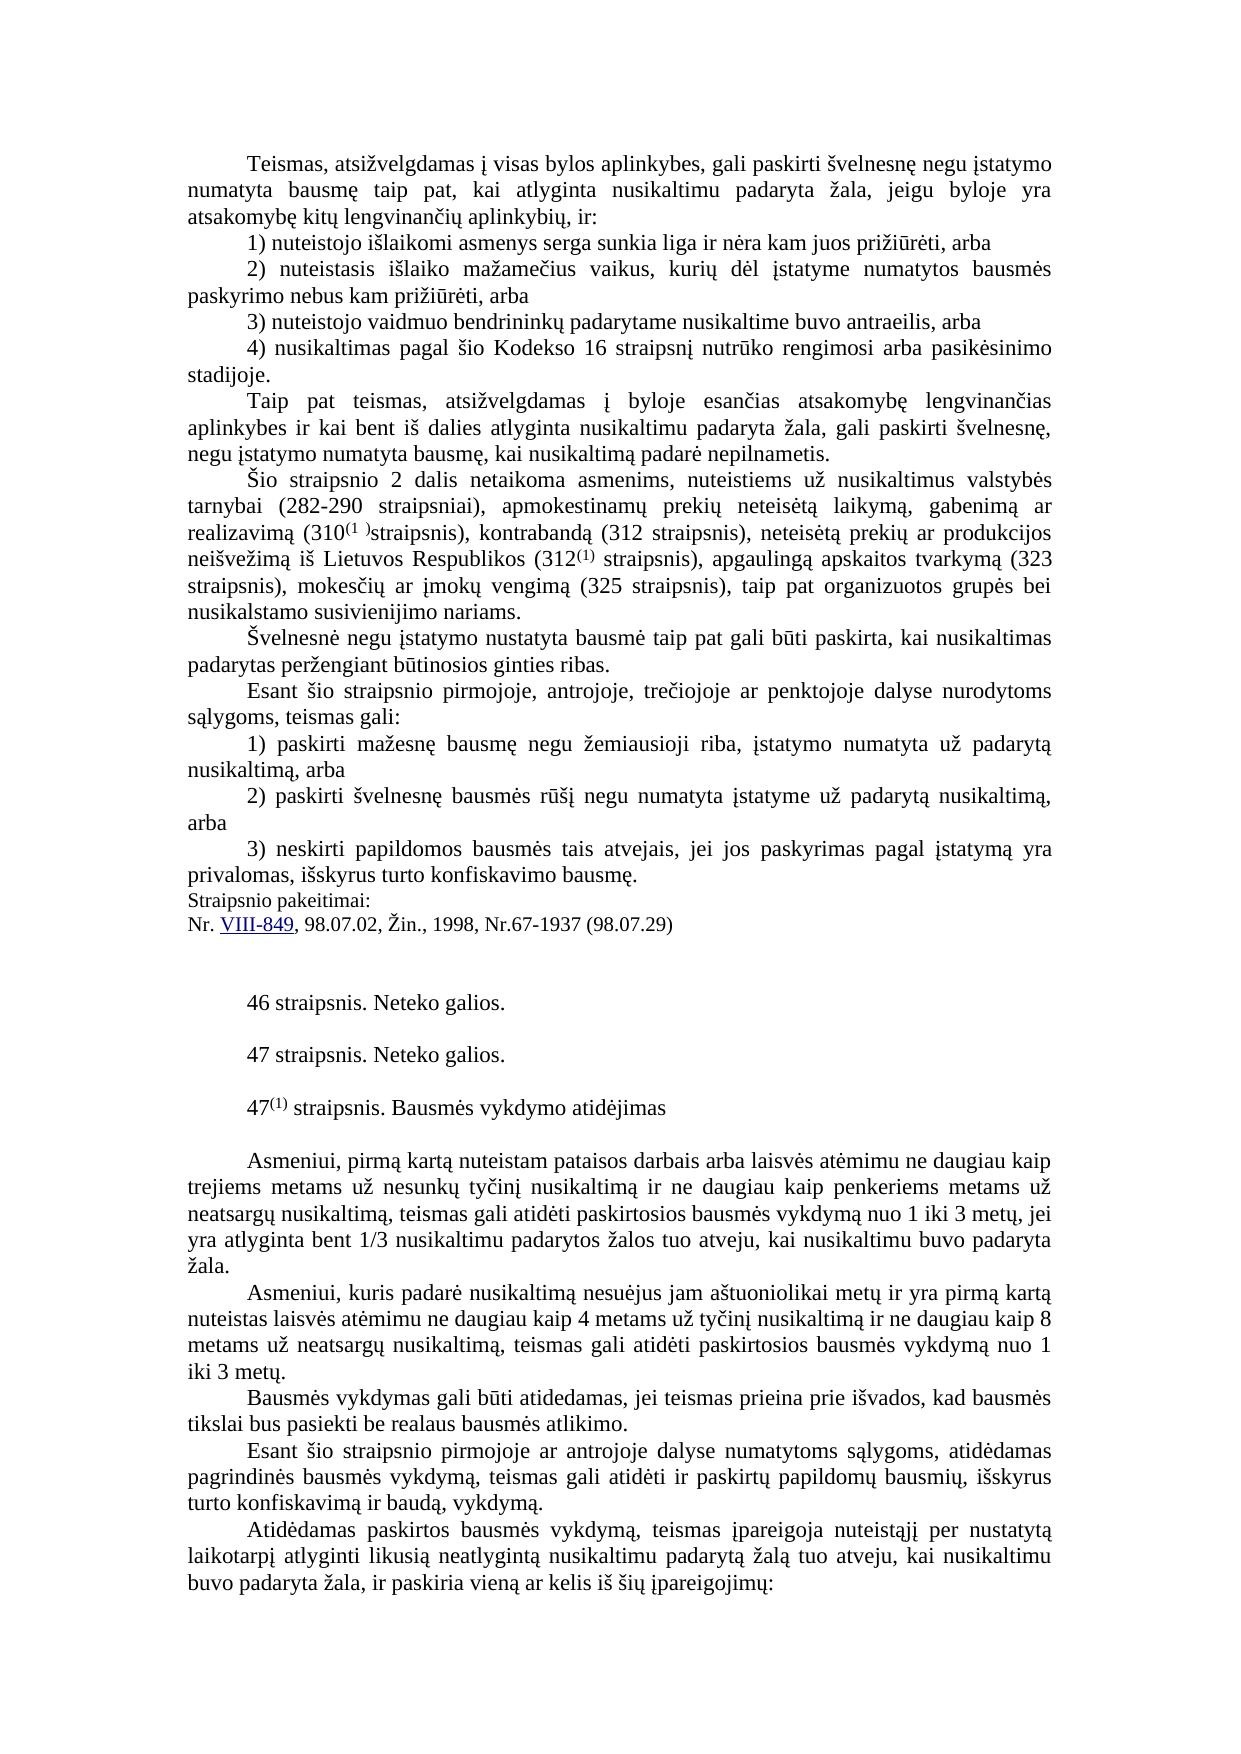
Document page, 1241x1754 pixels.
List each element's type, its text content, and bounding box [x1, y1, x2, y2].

text 2) nuteistasis išlaiko mažamečius vaikus, kurių dėl įstatyme numatytos bausmės paskyrimo nebus kam prižiūrėti, arba [187, 255, 1053, 308]
text Asmeniui, pirmą kartą nuteistam pataisos darbais arba laisvės atėmimu ne daugiau kaip trejiems metams už nesunkų tyčinį nusikaltimą ir ne daugiau kaip penkeriems metams už neatsargų nusikaltimą, teismas gali atidėti paskirtosios bausmės vykdymą nuo 1 iki 3 metų, jei yra atlyginta bent 1/3 nusikaltimu padarytos žalos tuo atveju, kai nusikaltimu buvo padaryta žala. [187, 1147, 1053, 1279]
text 3) neskirti papildomos bausmės tais atvejais, jei jos paskyrimas pagal įstatymą yra privalomas, išskyrus turto konfiskavimo bausmę. [187, 835, 1053, 888]
text Taip pat teismas, atsižvelgdamas į byloje esančias atsakomybę lengvinančias aplinkybes ir kai bent iš dalies atlyginta nusikaltimu padaryta žala, gali paskirti švelnesnę, negu įstatymo numatyta bausmę, kai nusikaltimą padarė nepilnametis. [187, 387, 1053, 466]
text Esant šio straipsnio pirmojoje ar antrojoje dalyse numatytoms sąlygoms, atidėdamas pagrindinės bausmės vykdymą, teismas gali atidėti ir paskirtų papildomų bausmių, išskyrus turto konfiskavimą ir baudą, vykdymą. [187, 1437, 1053, 1516]
text Švelnesnė negu įstatymo nustatyta bausmė taip pat gali būti paskirta, kai nusikaltimas padarytas peržengiant būtinosios ginties ribas. [187, 624, 1053, 677]
text Esant šio straipsnio pirmojoje, antrojoje, trečiojoje ar penktojoje dalyse nurodytoms sąlygoms, teismas gali: [187, 677, 1053, 730]
text 4) nusikaltimas pagal šio Kodekso 16 straipsnį nutrūko rengimosi arba pasikėsinimo stadijoje. [187, 334, 1053, 387]
text Šio straipsnio 2 dalis netaikoma asmenims, nuteistiems už nusikaltimus valstybės tarnybai (282-290 straipsniai), apmokestinamų prekių neteisėtą laikymą, gabenimą ar realizavimą (310(1 )straipsnis), kontrabandą (312 straipsnis), neteisėtą prekių ar produkcijos neišvežimą iš Lietuvos Respublikos (312(1) straipsnis), apgaulingą apskaitos tvarkymą (323 straipsnis), mokesčių ar įmokų vengimą (325 straipsnis), taip pat organizuotos grupės bei nusikalstamo susivienijimo nariams. [187, 466, 1053, 624]
text 3) nuteistojo vaidmuo bendrininkų padarytame nusikaltime buvo antraeilis, arba [187, 308, 1053, 334]
text Straipsnio pakeitimai: [187, 888, 1053, 912]
text Asmeniui, kuris padarė nusikaltimą nesuėjus jam aštuoniolikai metų ir yra pirmą kartą nuteistas laisvės atėmimu ne daugiau kaip 4 metams už tyčinį nusikaltimą ir ne daugiau kaip 8 metams už neatsargų nusikaltimą, teismas gali atidėti paskirtosios bausmės vykdymą nuo 1 iki 3 metų. [187, 1279, 1053, 1384]
text 1) paskirti mažesnę bausmę negu žemiausioji riba, įstatymo numatyta už padarytą nusikaltimą, arba [187, 730, 1053, 782]
text Atidėdamas paskirtos bausmės vykdymą, teismas įpareigoja nuteistąjį per nustatytą laikotarpį atlyginti likusią neatlygintą nusikaltimu padarytą žalą tuo atveju, kai nusikaltimu buvo padaryta žala, ir paskiria vieną ar kelis iš šių įpareigojimų: [187, 1516, 1053, 1595]
text Nr. VIII-849, 98.07.02, Žin., 1998, Nr.67-1937 (98.07.29) [187, 912, 1053, 936]
text 1) nuteistojo išlaikomi asmenys serga sunkia liga ir nėra kam juos prižiūrėti, arba [187, 229, 1053, 255]
text Bausmės vykdymas gali būti atidedamas, jei teismas prieina prie išvados, kad bausmės tikslai bus pasiekti be realaus bausmės atlikimo. [187, 1384, 1053, 1437]
text 47(1) straipsnis. Bausmės vykdymo atidėjimas [187, 1094, 1053, 1121]
text Teismas, atsižvelgdamas į visas bylos aplinkybes, gali paskirti švelnesnę negu įstatymo numatyta bausmę taip pat, kai atlyginta nusikaltimu padaryta žala, jeigu byloje yra atsakomybę kitų lengvinančių aplinkybių, ir: [187, 150, 1053, 229]
text 2) paskirti švelnesnę bausmės rūšį negu numatyta įstatyme už padarytą nusikaltimą, arba [187, 782, 1053, 835]
text 47 straipsnis. Neteko galios. [187, 1041, 1053, 1068]
text 46 straipsnis. Neteko galios. [187, 989, 1053, 1015]
